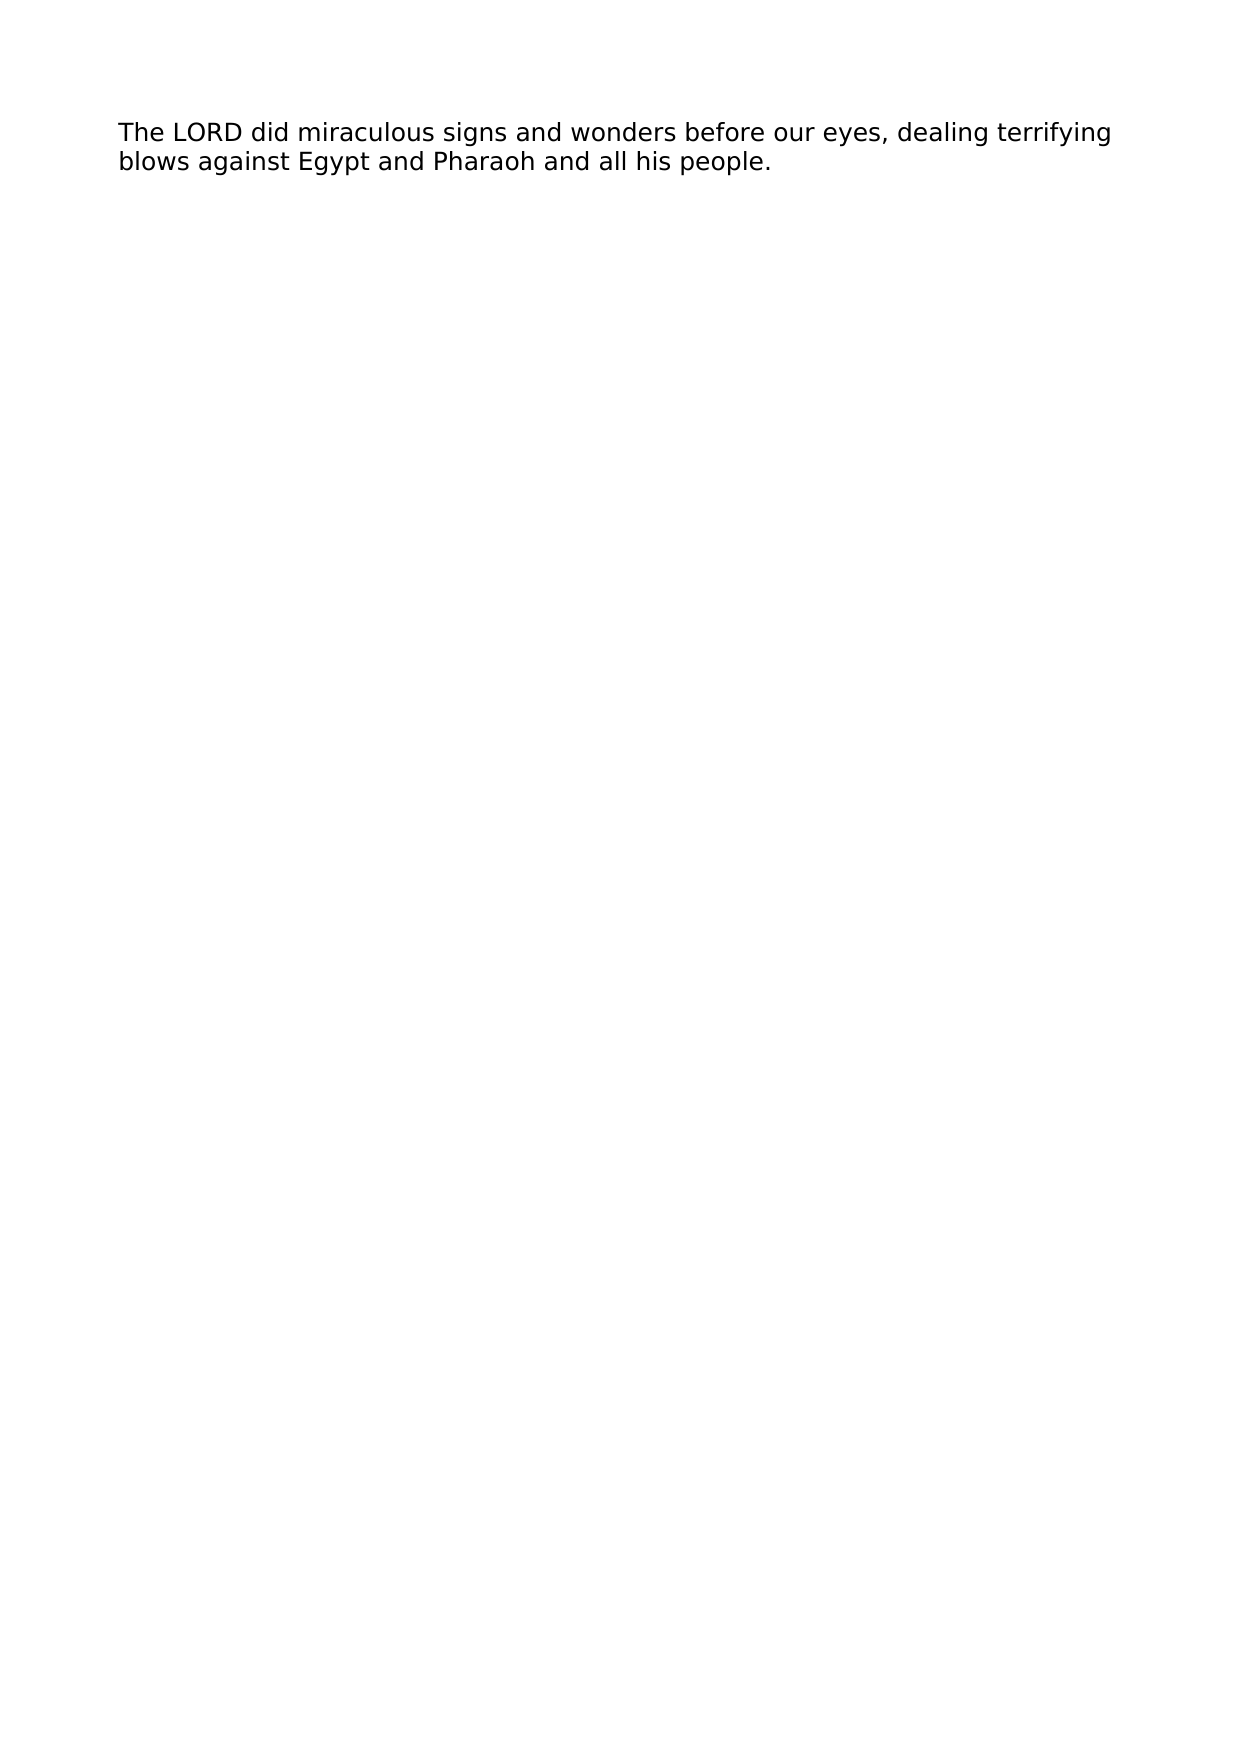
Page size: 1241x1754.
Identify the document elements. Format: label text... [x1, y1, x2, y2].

text The LORD did miraculous signs and wonders before our eyes, dealing terrifying blows against Egypt and Pharaoh and all his people. [118, 118, 1122, 176]
